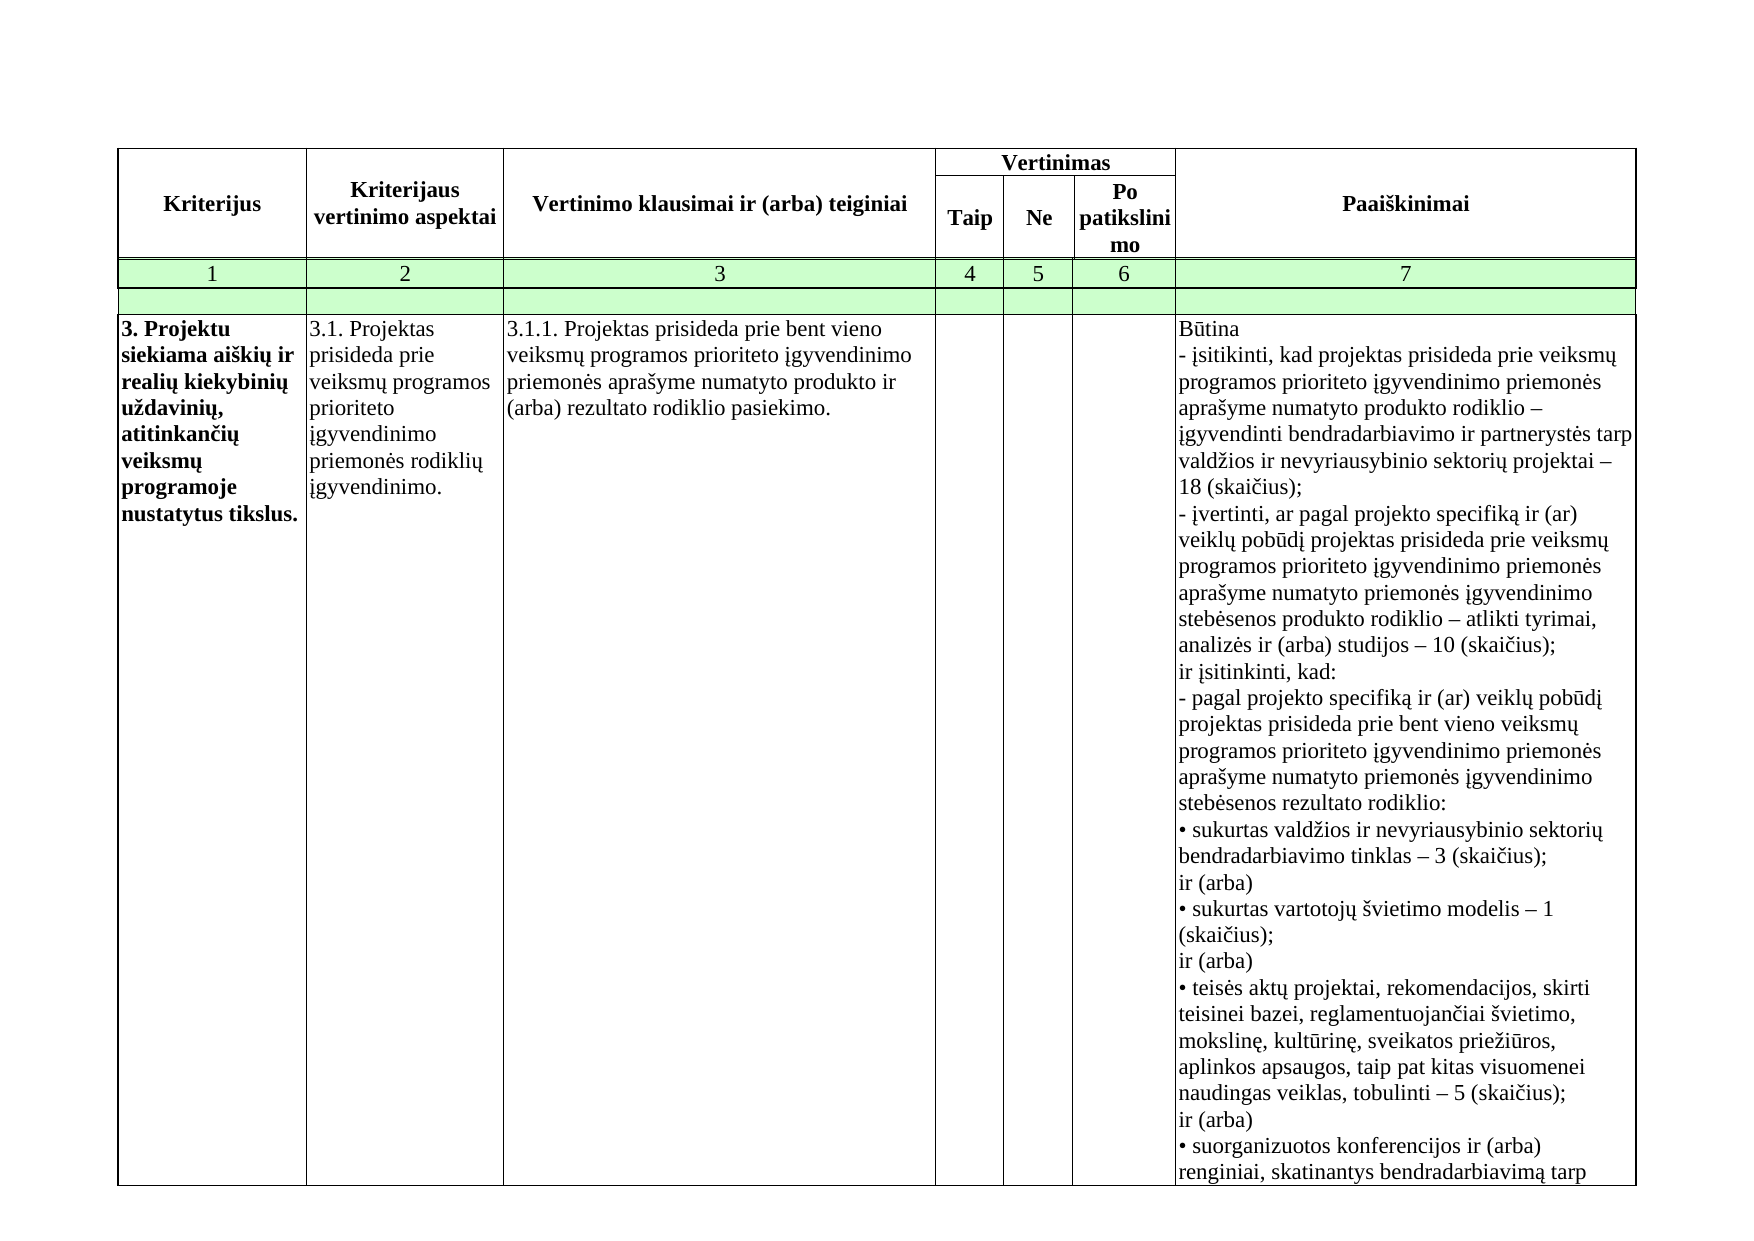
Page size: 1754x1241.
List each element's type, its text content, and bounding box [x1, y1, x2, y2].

table_cell [1073, 315, 1175, 1185]
table_cell [119, 289, 306, 314]
table_header Paaiškinimai [1176, 149, 1635, 257]
table_cell 4 [936, 260, 1003, 287]
table_cell Po patikslinimo [1075, 176, 1175, 257]
table_cell 2 [307, 260, 503, 287]
table_cell 1 [119, 260, 306, 287]
table_header Kriterijus [119, 149, 306, 257]
table_cell 5 [1004, 260, 1072, 287]
table_header Kriterijaus vertinimo aspektai [307, 149, 503, 257]
table_cell [307, 289, 503, 314]
table_cell Ne [1004, 176, 1074, 257]
table_cell [936, 315, 1003, 1185]
table_cell 3.1. Projektas prisideda prie veiksmų programos prioriteto įgyvendinimo priemonės rodiklių įgyvendinimo. [307, 315, 503, 1185]
table_cell [936, 289, 1003, 314]
table_cell [1004, 315, 1072, 1185]
table_cell [1073, 289, 1175, 314]
table_cell 3 [504, 260, 935, 287]
table_cell Taip [936, 176, 1003, 257]
table_cell [504, 289, 935, 314]
table_cell [1176, 289, 1635, 314]
table_header Vertinimas [936, 149, 1175, 175]
table_header Vertinimo klausimai ir (arba) teiginiai [504, 149, 935, 257]
table_cell 7 [1176, 260, 1635, 287]
table_cell Būtina - įsitikinti, kad projektas prisideda prie veiksmų programos prioriteto įgyvendinimo priemonės aprašyme numatyto produkto rodiklio – įgyvendinti bendradarbiavimo ir partnerystės tarp valdžios ir nevyriausybinio sektorių projektai – 18 (skaičius); - įvertinti, ar pagal projekto specifiką ir (ar) veiklų pobūdį projektas prisideda prie veiksmų programos prioriteto įgyvendinimo priemonės aprašyme numatyto priemonės įgyvendinimo stebėsenos produkto rodiklio – atlikti tyrimai, analizės ir (arba) studijos – 10 (skaičius); ir įsitinkinti, kad: - pagal projekto specifiką ir (ar) veiklų pobūdį projektas prisideda prie bent vieno veiksmų programos prioriteto įgyvendinimo priemonės aprašyme numatyto priemonės įgyvendinimo stebėsenos rezultato rodiklio: • sukurtas valdžios ir nevyriausybinio sektorių bendradarbiavimo tinklas – 3 (skaičius); ir (arba) • sukurtas vartotojų švietimo modelis – 1 (skaičius); ir (arba) • teisės aktų projektai, rekomendacijos, skirti teisinei bazei, reglamentuojančiai švietimo, mokslinę, kultūrinę, sveikatos priežiūros, aplinkos apsaugos, taip pat kitas visuomenei naudingas veiklas, tobulinti – 5 (skaičius); ir (arba) • suorganizuotos konferencijos ir (arba) renginiai, skatinantys bendradarbiavimą tarp [1176, 315, 1635, 1185]
table_cell 6 [1073, 260, 1175, 287]
table_cell [1004, 289, 1072, 314]
table_cell 3. Projektu siekiama aiškių ir realių kiekybinių uždavinių, atitinkančių veiksmų programoje nustatytus tikslus. [119, 315, 306, 1185]
table_cell 3.1.1. Projektas prisideda prie bent vieno veiksmų programos prioriteto įgyvendinimo priemonės aprašyme numatyto produkto ir (arba) rezultato rodiklio pasiekimo. [504, 315, 935, 1185]
